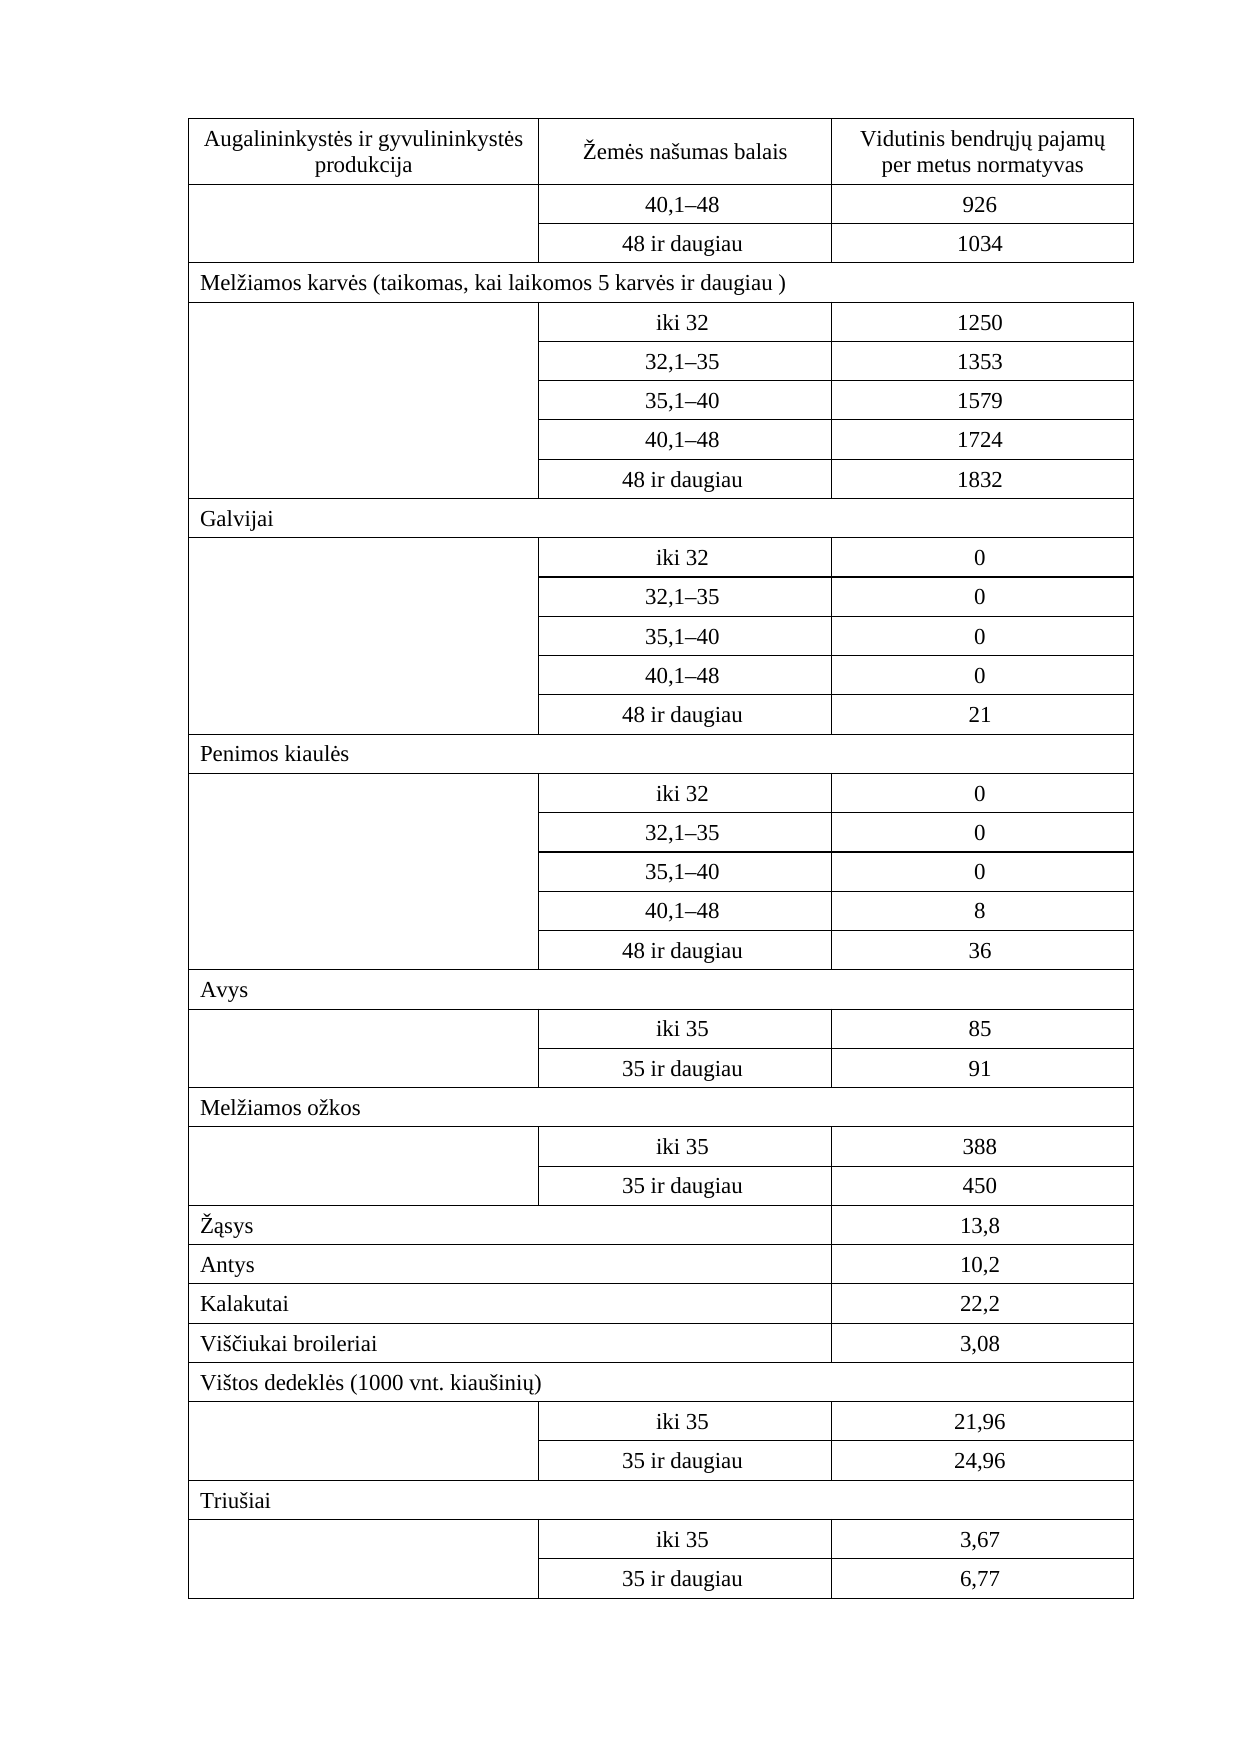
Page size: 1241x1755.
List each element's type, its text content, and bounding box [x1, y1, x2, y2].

table_cell iki 35 [539, 1520, 831, 1558]
table_cell 6,77 [832, 1559, 1133, 1597]
table_cell [539, 735, 832, 773]
table_header Žemės našumas balais [539, 119, 831, 184]
table_cell [539, 1324, 831, 1362]
table_cell [832, 970, 1133, 1008]
table_cell Vištos dedeklės (1000 vnt. kiaušinių) [189, 1363, 832, 1401]
table_cell 3,08 [832, 1324, 1133, 1362]
table_cell 24,96 [832, 1441, 1133, 1480]
table_cell 32,1–35 [539, 342, 831, 380]
table_cell [832, 1088, 1133, 1126]
table_cell Triušiai [189, 1481, 538, 1519]
table_cell 40,1–48 [539, 656, 831, 694]
table_cell 0 [832, 853, 1133, 891]
table_cell [832, 735, 1133, 773]
table_cell Melžiamos karvės (taikomas, kai laikomos 5 karvės ir daugiau ) [189, 263, 1133, 302]
table_cell Kalakutai [189, 1284, 538, 1323]
table_cell [189, 1520, 538, 1597]
table_cell [539, 499, 832, 537]
table_cell 0 [832, 656, 1133, 694]
table_cell [539, 1481, 832, 1519]
table_cell 388 [832, 1127, 1133, 1166]
table_cell 40,1–48 [539, 185, 831, 223]
table_cell iki 32 [539, 774, 831, 812]
table_cell [189, 774, 538, 969]
table_cell [539, 970, 832, 1008]
table_cell Galvijai [189, 499, 538, 537]
table_cell 35 ir daugiau [539, 1167, 831, 1205]
table_cell 32,1–35 [539, 813, 831, 851]
table_cell iki 35 [539, 1127, 831, 1166]
table_cell [832, 1363, 1133, 1401]
table_cell 85 [832, 1010, 1133, 1048]
table_cell 48 ir daugiau [539, 460, 831, 498]
table_cell 1724 [832, 420, 1133, 459]
table_cell 1353 [832, 342, 1133, 380]
table_cell 1832 [832, 460, 1133, 498]
table_cell 91 [832, 1049, 1133, 1087]
table_cell 48 ir daugiau [539, 931, 831, 969]
table_cell [539, 1206, 831, 1244]
table_cell 0 [832, 617, 1133, 655]
table_cell [189, 185, 538, 262]
table_cell 40,1–48 [539, 892, 831, 930]
table_cell [539, 1284, 831, 1323]
table_cell 21,96 [832, 1402, 1133, 1440]
table_cell Žąsys [189, 1206, 538, 1244]
table_cell 35,1–40 [539, 617, 831, 655]
table_cell [832, 1481, 1133, 1519]
table_cell 32,1–35 [539, 578, 831, 616]
table_cell [539, 1245, 831, 1283]
table_cell 22,2 [832, 1284, 1133, 1323]
table_cell 21 [832, 695, 1133, 733]
table_cell [832, 499, 1133, 537]
table_cell 10,2 [832, 1245, 1133, 1283]
table_cell 1250 [832, 303, 1133, 341]
table_header Vidutinis bendrųjų pajamų per metus normatyvas [832, 119, 1133, 184]
table_cell 0 [832, 538, 1133, 576]
table_cell 35,1–40 [539, 853, 831, 891]
table_cell Viščiukai broileriai [189, 1324, 538, 1362]
table_cell 1579 [832, 381, 1133, 419]
table_cell 0 [832, 813, 1133, 851]
table_cell 48 ir daugiau [539, 695, 831, 733]
table_cell [189, 1010, 538, 1087]
table_cell 0 [832, 578, 1133, 616]
table_cell iki 32 [539, 303, 831, 341]
table_cell 48 ir daugiau [539, 224, 831, 262]
table_cell 35 ir daugiau [539, 1049, 831, 1087]
table_cell [189, 538, 538, 733]
table_cell 450 [832, 1167, 1133, 1205]
table_cell [189, 303, 538, 498]
table_cell 35,1–40 [539, 381, 831, 419]
table_cell Antys [189, 1245, 538, 1283]
table_cell Avys [189, 970, 538, 1008]
table_cell Penimos kiaulės [189, 735, 538, 773]
table_cell [189, 1127, 538, 1205]
table_cell Melžiamos ožkos [189, 1088, 538, 1126]
table_cell 40,1–48 [539, 420, 831, 459]
table_cell 35 ir daugiau [539, 1441, 831, 1480]
table_cell 1034 [832, 224, 1133, 262]
table_cell 0 [832, 774, 1133, 812]
table_cell iki 35 [539, 1402, 831, 1440]
table_cell 35 ir daugiau [539, 1559, 831, 1597]
table_cell iki 32 [539, 538, 831, 576]
table_cell [539, 1088, 832, 1126]
table_cell 13,8 [832, 1206, 1133, 1244]
table_cell 926 [832, 185, 1133, 223]
table_cell 3,67 [832, 1520, 1133, 1558]
table_cell 8 [832, 892, 1133, 930]
table_cell iki 35 [539, 1010, 831, 1048]
table_header Augalininkystės ir gyvulininkystės produkcija [189, 119, 538, 184]
table_cell 36 [832, 931, 1133, 969]
table_cell [189, 1402, 538, 1480]
